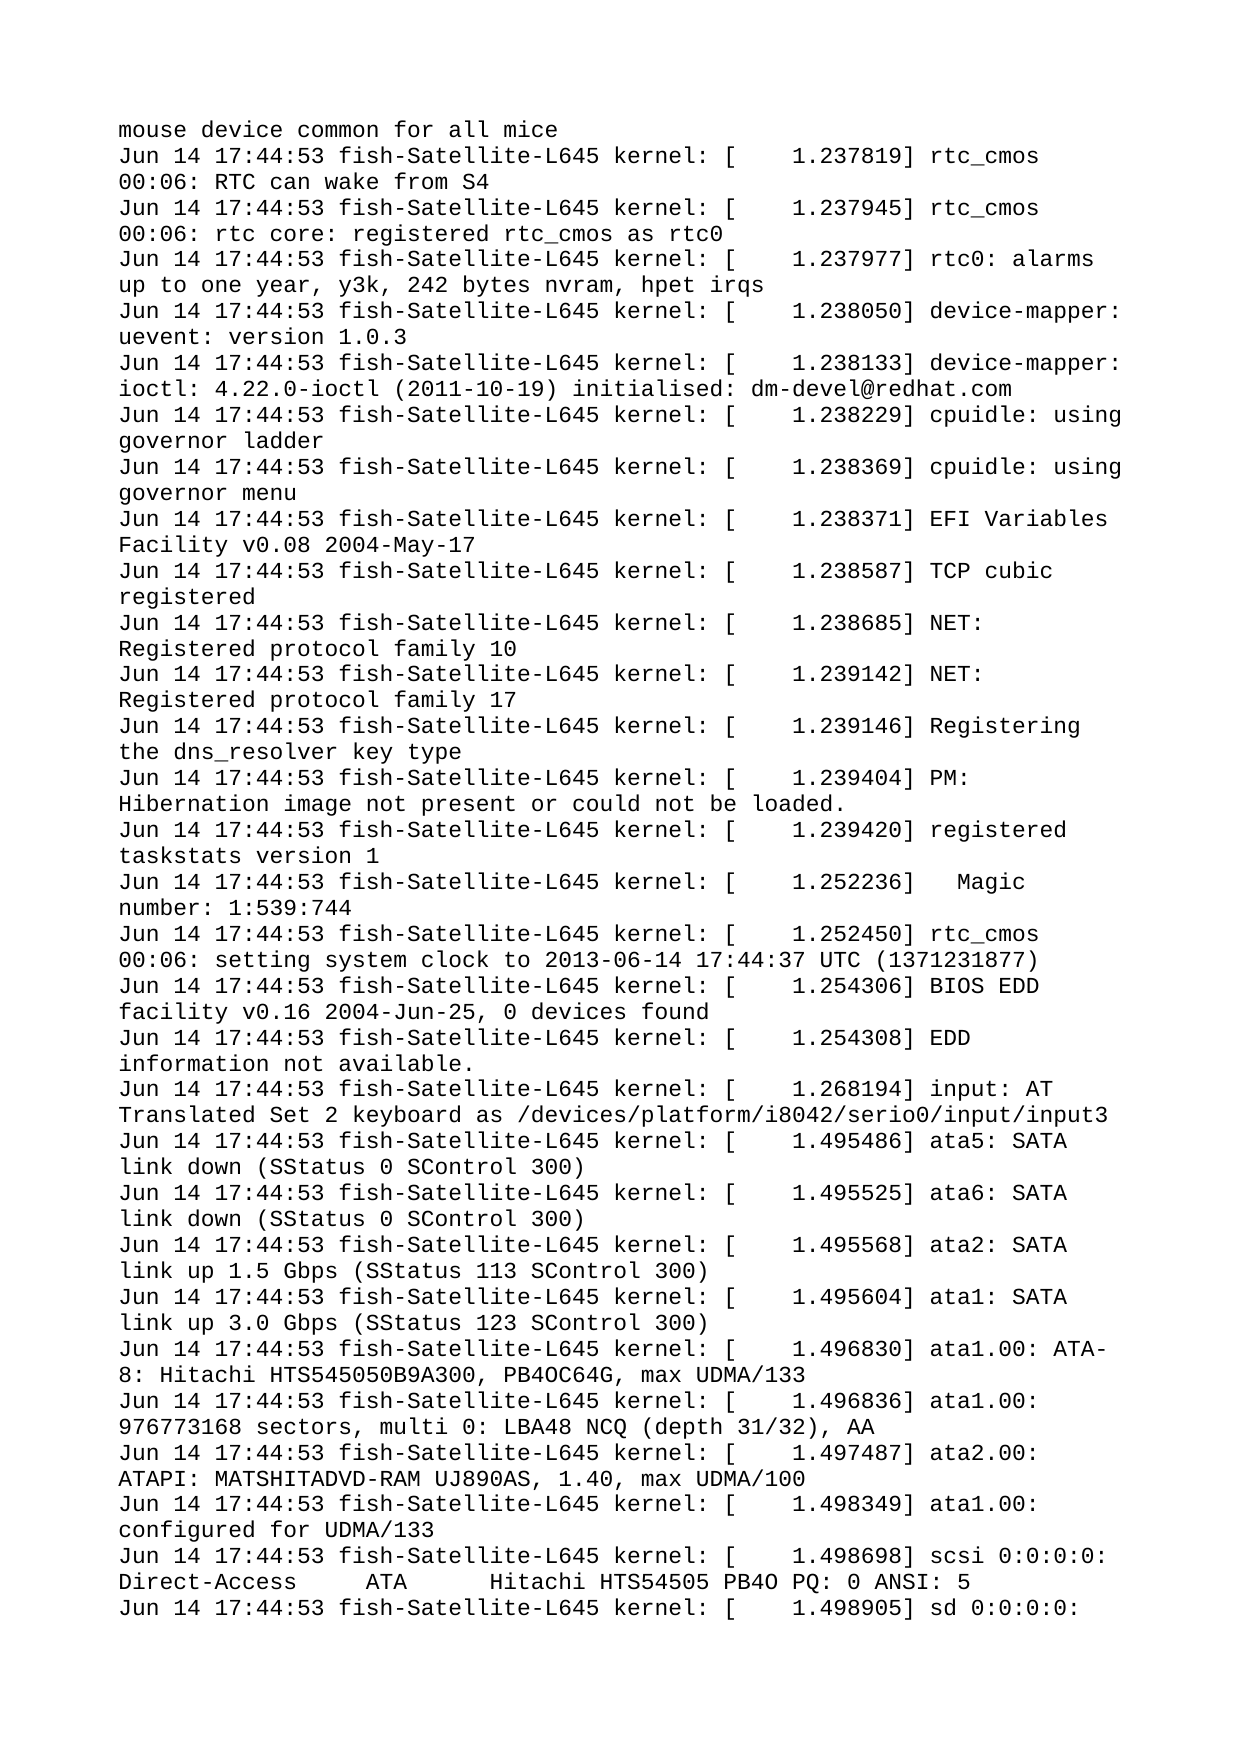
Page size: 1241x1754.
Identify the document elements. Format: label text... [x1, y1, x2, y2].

text Jun 14 17:44:53 fish-Satellite-L645 kernel: [ 1.238587] TCP cubic registered [118, 559, 1122, 611]
text Jun 14 17:44:53 fish-Satellite-L645 kernel: [ 1.252450] rtc_cmos 00:06: setting system clock to 2013-06-14 17:44:37 UTC (1371231877) [118, 922, 1122, 974]
text Jun 14 17:44:53 fish-Satellite-L645 kernel: [ 1.237945] rtc_cmos 00:06: rtc core: registered rtc_cmos as rtc0 [118, 196, 1122, 248]
text Jun 14 17:44:53 fish-Satellite-L645 kernel: [ 1.497487] ata2.00: ATAPI: MATSHITADVD-RAM UJ890AS, 1.40, max UDMA/100 [118, 1441, 1122, 1493]
text Jun 14 17:44:53 fish-Satellite-L645 kernel: [ 1.238229] cpuidle: using governor ladder [118, 403, 1122, 455]
text Jun 14 17:44:53 fish-Satellite-L645 kernel: [ 1.239146] Registering the dns_resolver key type [118, 715, 1122, 767]
text Jun 14 17:44:53 fish-Satellite-L645 kernel: [ 1.239420] registered taskstats version 1 [118, 818, 1122, 870]
text Jun 14 17:44:53 fish-Satellite-L645 kernel: [ 1.237977] rtc0: alarms up to one year, y3k, 242 bytes nvram, hpet irqs [118, 248, 1122, 300]
text Jun 14 17:44:53 fish-Satellite-L645 kernel: [ 1.495486] ata5: SATA link down (SStatus 0 SControl 300) [118, 1130, 1122, 1182]
text Jun 14 17:44:53 fish-Satellite-L645 kernel: [ 1.238369] cpuidle: using governor menu [118, 455, 1122, 507]
text Jun 14 17:44:53 fish-Satellite-L645 kernel: [ 1.238133] device-mapper: ioctl: 4.22.0-ioctl (2011-10-19) initialised: dm-devel@redhat.com [118, 352, 1122, 403]
text Jun 14 17:44:53 fish-Satellite-L645 kernel: [ 1.238371] EFI Variables Facility v0.08 2004-May-17 [118, 507, 1122, 559]
text Jun 14 17:44:53 fish-Satellite-L645 kernel: [ 1.496830] ata1.00: ATA-8: Hitachi HTS545050B9A300, PB4OC64G, max UDMA/133 [118, 1337, 1122, 1389]
text Jun 14 17:44:53 fish-Satellite-L645 kernel: [ 1.239404] PM: Hibernation image not present or could not be loaded. [118, 767, 1122, 818]
text Jun 14 17:44:53 fish-Satellite-L645 kernel: [ 1.239142] NET: Registered protocol family 17 [118, 663, 1122, 715]
text Jun 14 17:44:53 fish-Satellite-L645 kernel: [ 1.254308] EDD information not available. [118, 1026, 1122, 1078]
text Jun 14 17:44:53 fish-Satellite-L645 kernel: [ 1.498905] sd 0:0:0:0: [118, 1597, 1122, 1622]
text mouse device common for all mice [118, 118, 1122, 144]
text Jun 14 17:44:53 fish-Satellite-L645 kernel: [ 1.237819] rtc_cmos 00:06: RTC can wake from S4 [118, 144, 1122, 196]
text Jun 14 17:44:53 fish-Satellite-L645 kernel: [ 1.498349] ata1.00: configured for UDMA/133 [118, 1493, 1122, 1545]
text Jun 14 17:44:53 fish-Satellite-L645 kernel: [ 1.496836] ata1.00: 976773168 sectors, multi 0: LBA48 NCQ (depth 31/32), AA [118, 1389, 1122, 1441]
text Jun 14 17:44:53 fish-Satellite-L645 kernel: [ 1.252236] Magic number: 1:539:744 [118, 870, 1122, 922]
text Jun 14 17:44:53 fish-Satellite-L645 kernel: [ 1.495525] ata6: SATA link down (SStatus 0 SControl 300) [118, 1182, 1122, 1233]
text Jun 14 17:44:53 fish-Satellite-L645 kernel: [ 1.495604] ata1: SATA link up 3.0 Gbps (SStatus 123 SControl 300) [118, 1285, 1122, 1337]
text Jun 14 17:44:53 fish-Satellite-L645 kernel: [ 1.238685] NET: Registered protocol family 10 [118, 611, 1122, 663]
text Jun 14 17:44:53 fish-Satellite-L645 kernel: [ 1.238050] device-mapper: uevent: version 1.0.3 [118, 300, 1122, 352]
text Jun 14 17:44:53 fish-Satellite-L645 kernel: [ 1.498698] scsi 0:0:0:0: Direct-Access ATA Hitachi HTS54505 PB4O PQ: 0 ANSI: 5 [118, 1545, 1122, 1597]
text Jun 14 17:44:53 fish-Satellite-L645 kernel: [ 1.254306] BIOS EDD facility v0.16 2004-Jun-25, 0 devices found [118, 974, 1122, 1026]
text Jun 14 17:44:53 fish-Satellite-L645 kernel: [ 1.268194] input: AT Translated Set 2 keyboard as /devices/platform/i8042/serio0/input/input3 [118, 1078, 1122, 1130]
text Jun 14 17:44:53 fish-Satellite-L645 kernel: [ 1.495568] ata2: SATA link up 1.5 Gbps (SStatus 113 SControl 300) [118, 1233, 1122, 1285]
